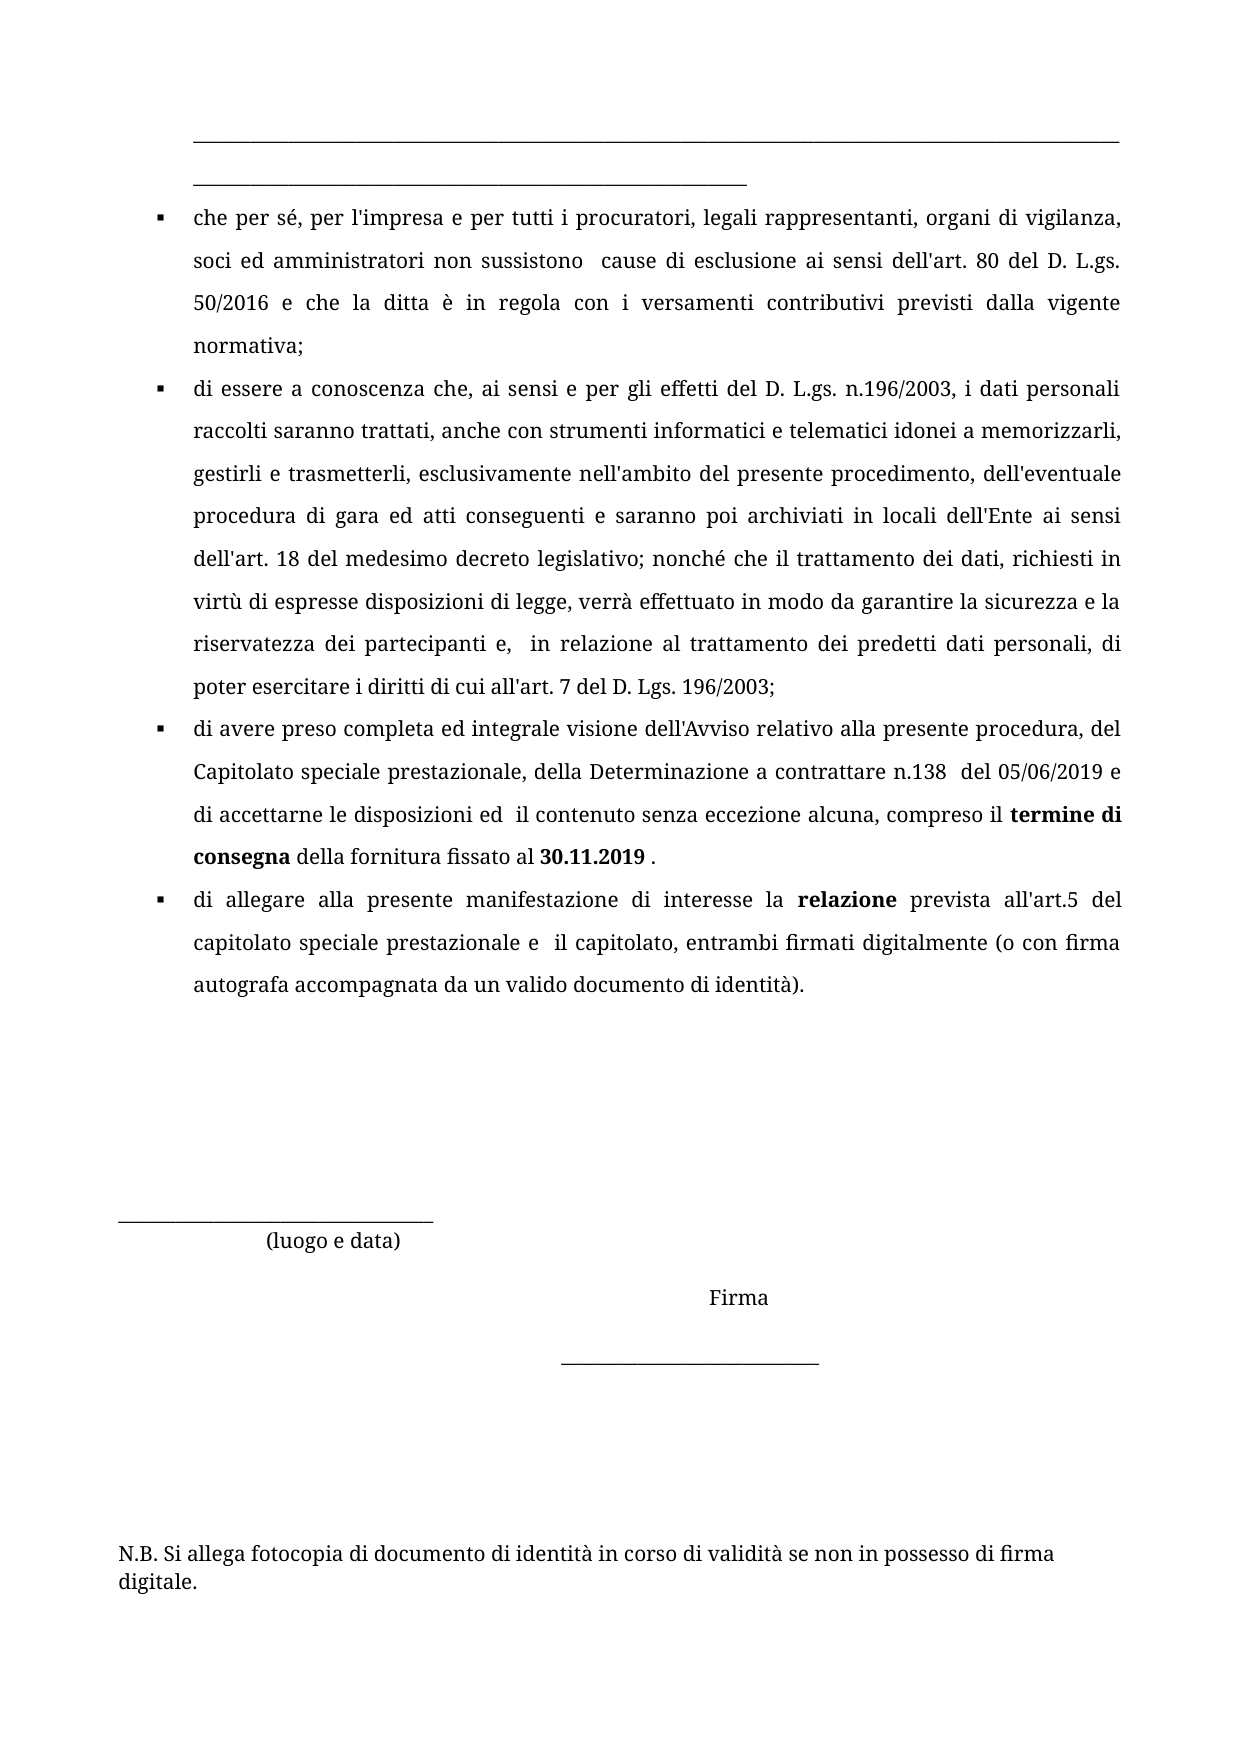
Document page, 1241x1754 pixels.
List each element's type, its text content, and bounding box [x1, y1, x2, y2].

list di non essere in possesso del requisito___________________________________________________________________________________________________________________________________________________________________________________________________________________________________________________________________________________________________________________________________________________ [156, 118, 1122, 189]
list di avere preso completa ed integrale visione dell'Avviso relativo alla presente procedura, del Capitolato speciale prestazionale, della Determinazione a contrattare n.138 del 05/06/2019 e di accettarne le disposizioni ed il contenuto senza eccezione alcuna, compreso il termine di consegna della fornitura fissato al 30.11.2019 . [156, 714, 1122, 871]
list di essere a conoscenza che, ai sensi e per gli effetti del D. L.gs. n.196/2003, i dati personali raccolti saranno trattati, anche con strumenti informatici e telematici idonei a memorizzarli, gestirli e trasmetterli, esclusivamente nell'ambito del presente procedimento, dell'eventuale procedura di gara ed atti conseguenti e saranno poi archiviati in locali dell'Ente ai sensi dell'art. 18 del medesimo decreto legislativo; nonché che il trattamento dei dati, richiesti in virtù di espresse disposizioni di legge, verrà effettuato in modo da garantire la sicurezza e la riservatezza dei partecipanti e, in relazione al trattamento dei predetti dati personali, di poter esercitare i diritti di cui all'art. 7 del D. Lgs. 196/2003; [156, 374, 1122, 700]
text _________________________________ [118, 1198, 1122, 1226]
text Firma [118, 1283, 1122, 1311]
text (luogo e data) [118, 1226, 1122, 1254]
text N.B. Si allega fotocopia di documento di identità in corso di validità se non in possesso di firma digitale. [118, 1539, 1122, 1596]
list che per sé, per l'impresa e per tutti i procuratori, legali rappresentanti, organi di vigilanza, soci ed amministratori non sussistono cause di esclusione ai sensi dell'art. 80 del D. L.gs. 50/2016 e che la ditta è in regola con i versamenti contributivi previsti dalla vigente normativa; [156, 203, 1122, 359]
text ___________________________ [118, 1340, 1122, 1368]
list di allegare alla presente manifestazione di interesse la relazione prevista all'art.5 del capitolato speciale prestazionale e il capitolato, entrambi firmati digitalmente (o con firma autografa accompagnata da un valido documento di identità). [156, 885, 1122, 999]
